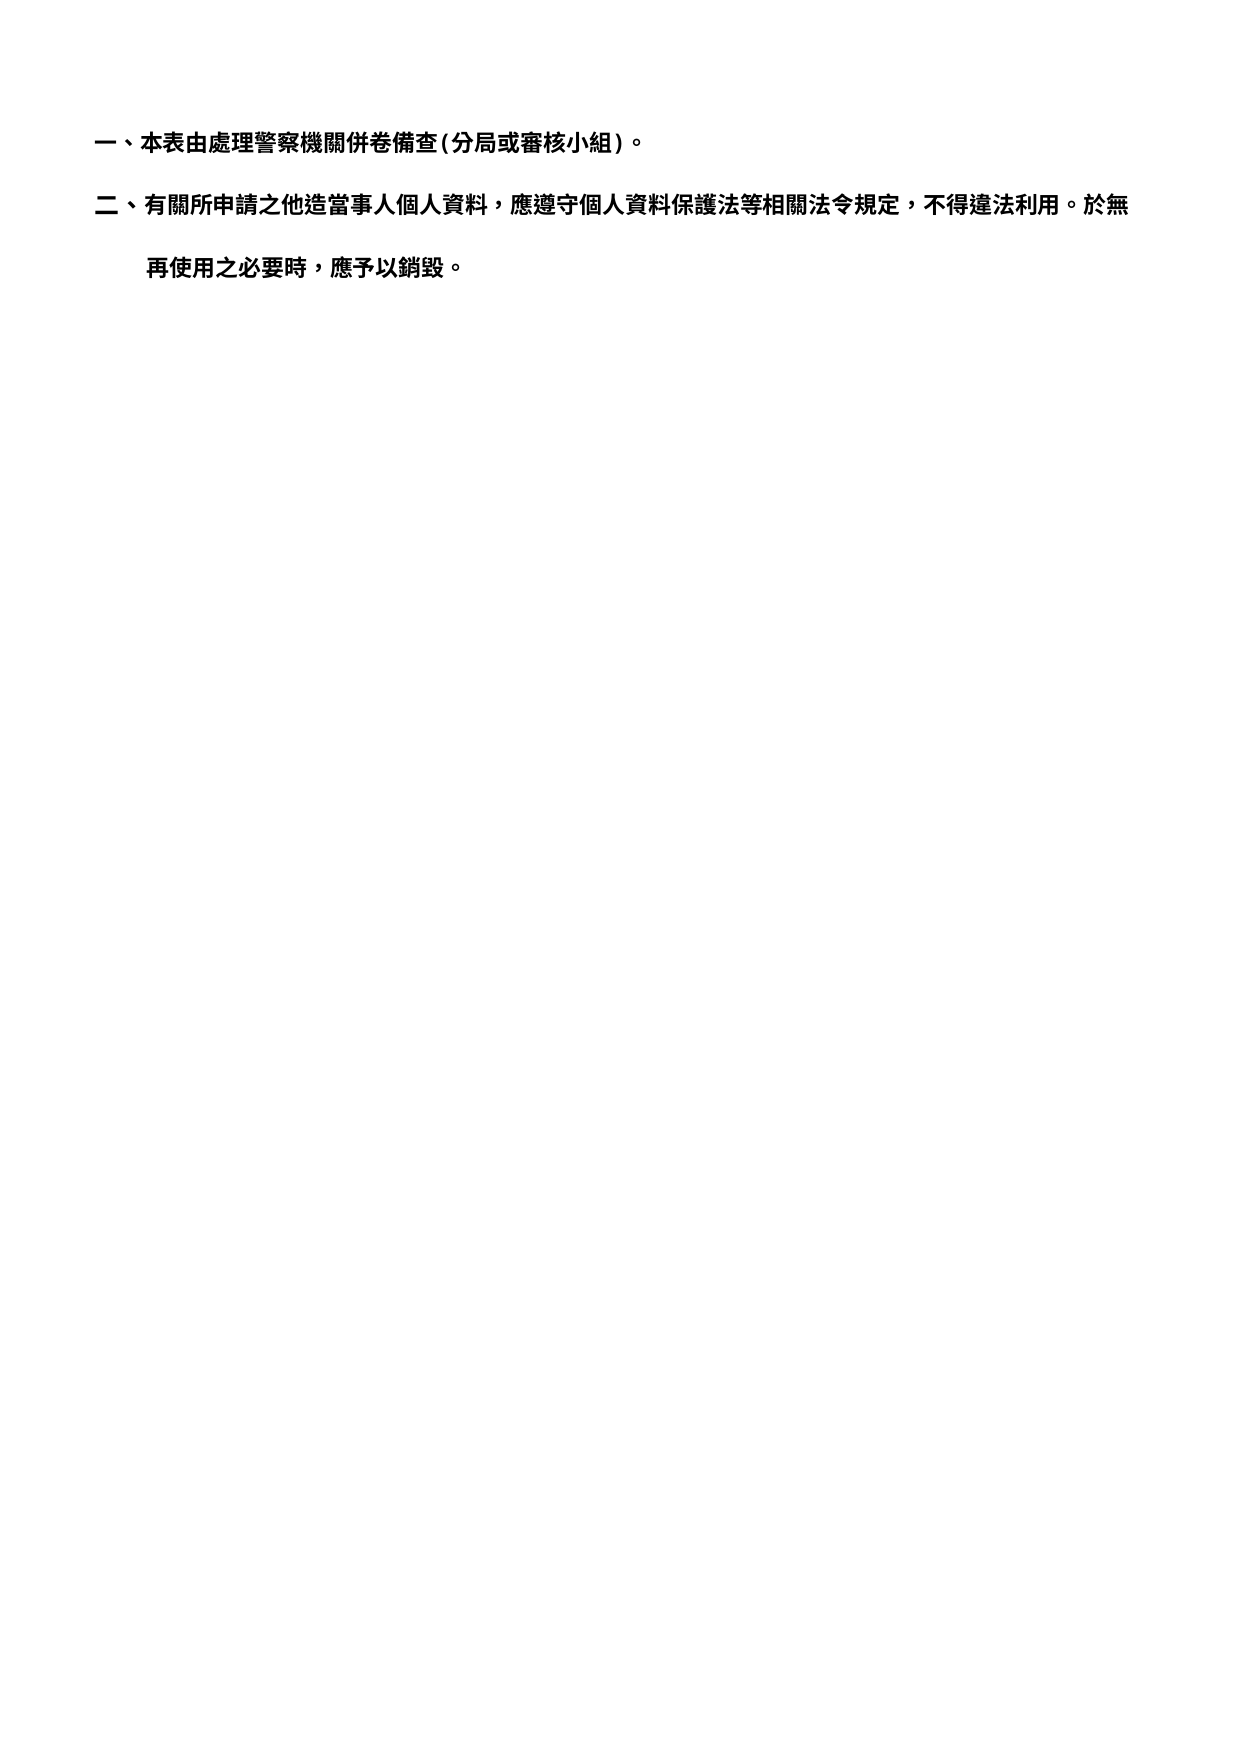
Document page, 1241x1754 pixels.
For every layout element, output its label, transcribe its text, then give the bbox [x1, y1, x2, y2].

text 一、本表由處理警察機關併卷備查(分局或審核小組)。 [94, 99, 1144, 162]
text 二、有關所申請之他造當事人個人資料，應遵守個人資料保護法等相關法令規定，不得違法利用。於無再使用之必要時，應予以銷毀。 [94, 162, 1144, 287]
